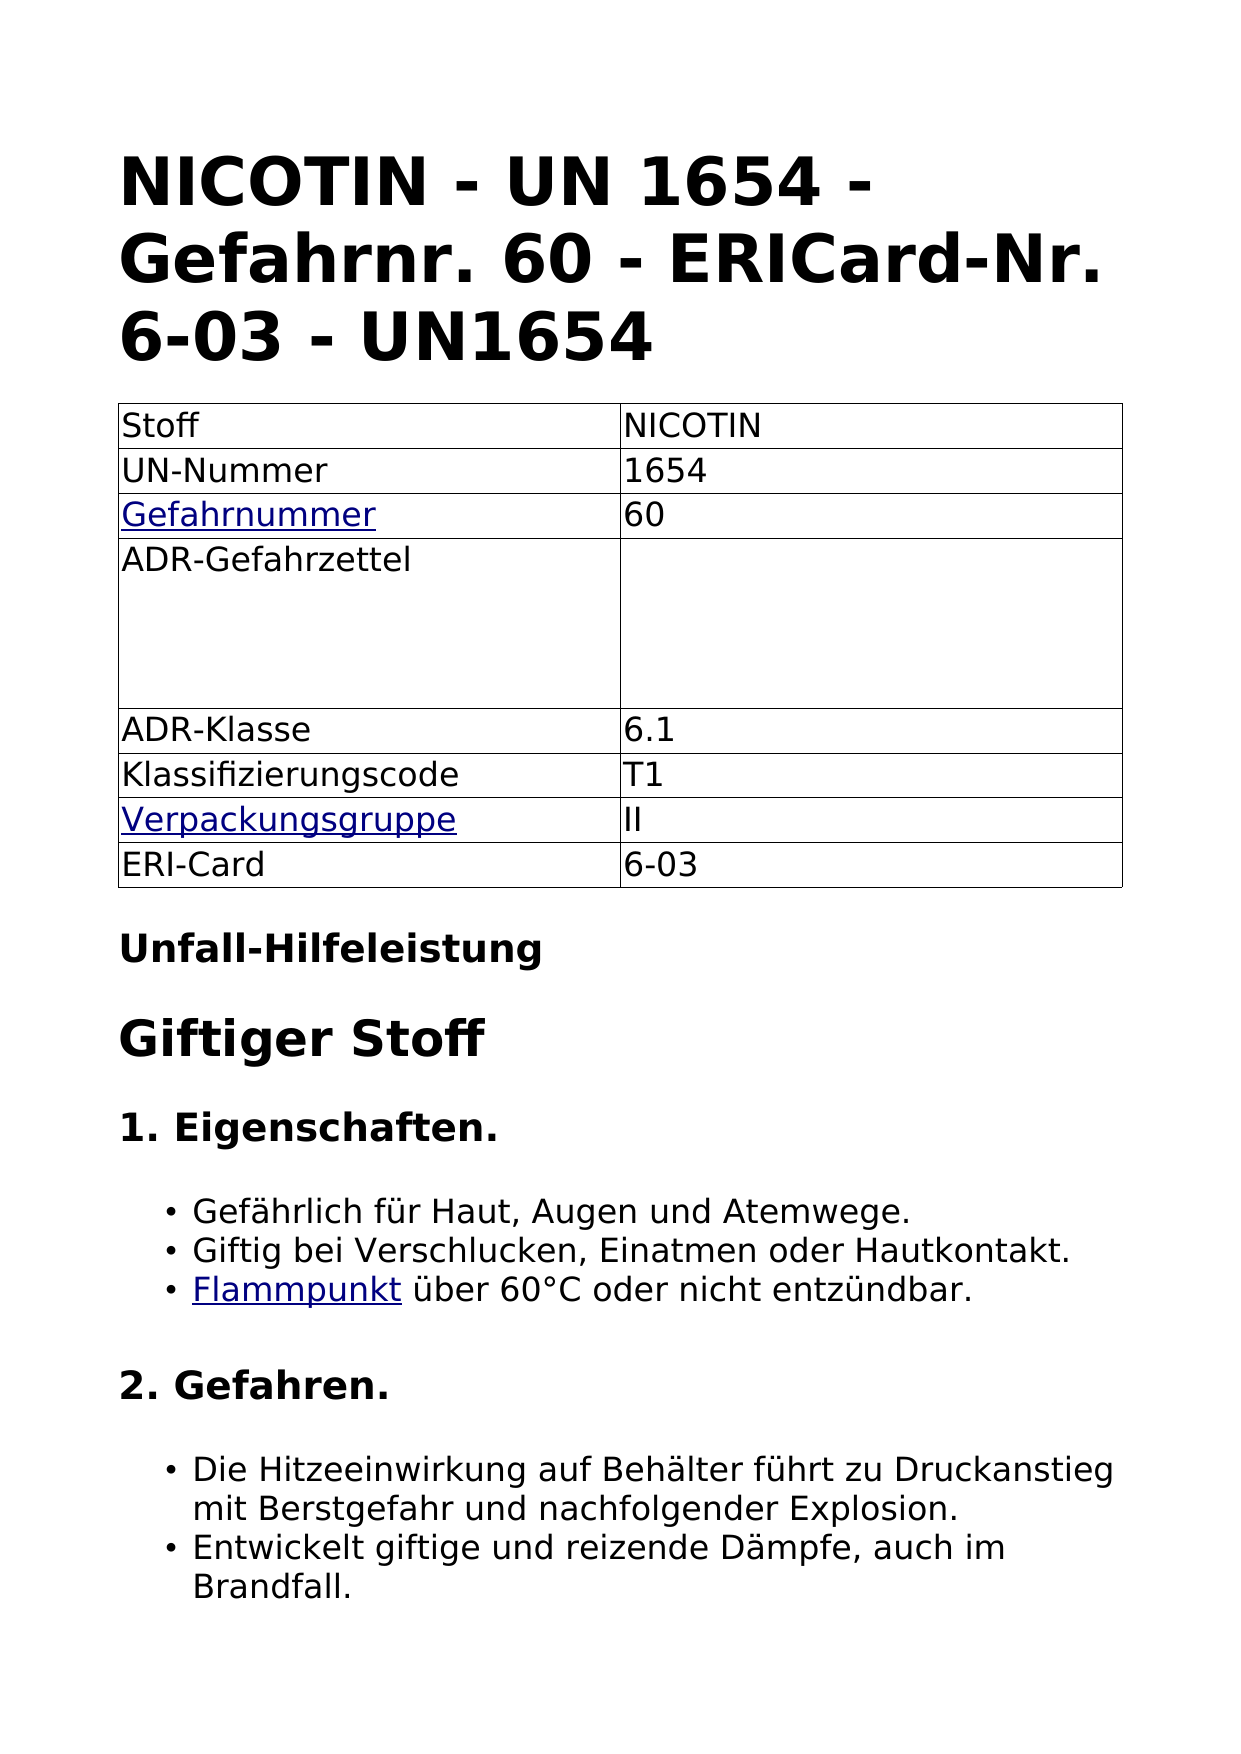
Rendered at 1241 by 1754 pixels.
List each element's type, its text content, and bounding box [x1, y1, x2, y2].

table_cell Klassifizierungscode [119, 754, 620, 797]
subtitle Giftiger Stoff [118, 1009, 1122, 1068]
table_cell [621, 539, 1122, 708]
list Flammpunkt über 60°C oder nicht entzündbar. [177, 1270, 1122, 1309]
table_cell 6.1 [621, 709, 1122, 752]
table_cell II [621, 798, 1122, 842]
table_header Stoff [119, 404, 620, 448]
table_cell ADR-Gefahrzettel [119, 539, 620, 708]
subtitle NICOTIN - UN 1654 - Gefahrnr. 60 - ERICard-Nr. 6-03 - UN1654 [118, 143, 1122, 376]
list Gefährlich für Haut, Augen und Atemwege. [177, 1192, 1122, 1231]
table_cell UN-Nummer [119, 449, 620, 493]
list Giftig bei Verschlucken, Einatmen oder Hautkontakt. [177, 1231, 1122, 1270]
list Entwickelt giftige und reizende Dämpfe, auch im Brandfall. [177, 1528, 1122, 1606]
table_cell 1654 [621, 449, 1122, 493]
table_cell T1 [621, 754, 1122, 797]
table_cell 60 [621, 494, 1122, 538]
table_cell Gefahrnummer [119, 494, 620, 538]
table_cell ADR-Klasse [119, 709, 620, 752]
table_cell Verpackungsgruppe [119, 798, 620, 842]
table_header NICOTIN [621, 404, 1122, 448]
subtitle 2. Gefahren. [118, 1363, 1122, 1409]
table_cell ERI-Card [119, 843, 620, 887]
subtitle 1. Eigenschaften. [118, 1105, 1122, 1150]
table_cell 6-03 [621, 843, 1122, 887]
subtitle Unfall-Hilfeleistung [118, 927, 1122, 972]
list Die Hitzeeinwirkung auf Behälter führt zu Druckanstieg mit Berstgefahr und nachfolgender Explosion. [177, 1451, 1122, 1528]
